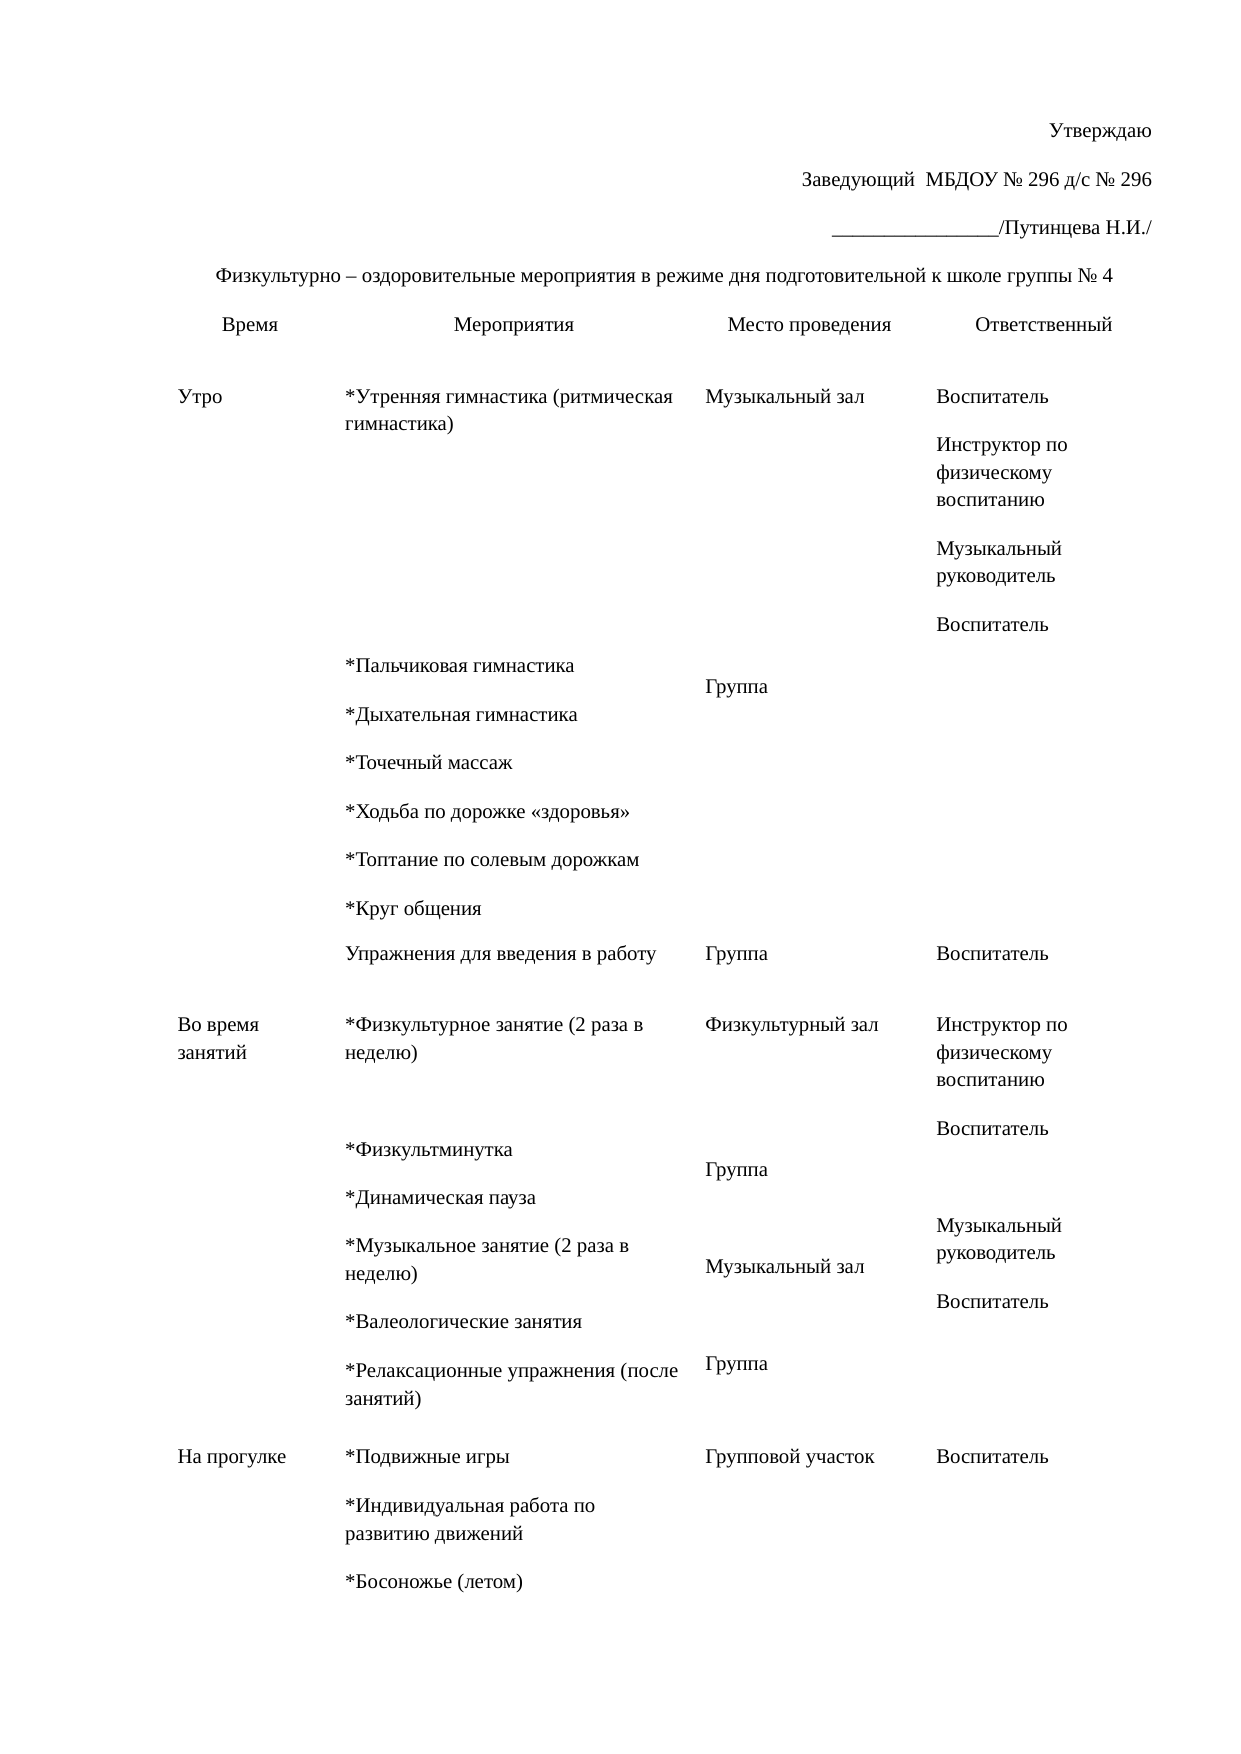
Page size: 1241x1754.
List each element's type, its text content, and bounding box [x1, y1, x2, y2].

table_header Мероприятия [334, 312, 694, 383]
text Заведующий МБДОУ № 296 д/с № 296 [177, 167, 1152, 191]
table_header Место проведения [694, 312, 925, 383]
table_cell Утро [166, 384, 334, 940]
table_cell Физкультурный зал Группа Музыкальный зал Группа [694, 1012, 925, 1444]
table_header Ответственный [925, 312, 1163, 383]
table_cell *Физкультурное занятие (2 раза в неделю) *Физкультминутка *Динамическая пауза *Музыкальное занятие (2 раза в неделю) *Валеологические занятия *Релаксационные упражнения (после занятий) [334, 1012, 694, 1444]
table_cell Группа [694, 940, 925, 1012]
table_cell *Утренняя гимнастика (ритмическая гимнастика) *Пальчиковая гимнастика *Дыхательная гимнастика *Точечный массаж *Ходьба по дорожке «здоровья» *Топтание по солевым дорожкам *Круг общения [334, 384, 694, 940]
table_cell Воспитатель [925, 940, 1163, 1012]
table_cell На прогулке [166, 1445, 334, 1614]
table_cell [166, 940, 334, 1012]
table_cell Групповой участок [694, 1445, 925, 1614]
table_cell Упражнения для введения в работу [334, 940, 694, 1012]
table_cell Музыкальный зал Группа [694, 384, 925, 940]
table_cell Воспитатель [925, 1445, 1163, 1614]
table_cell Во время занятий [166, 1012, 334, 1444]
table_cell *Подвижные игры *Индивидуальная работа по развитию движений *Босоножье (летом) [334, 1445, 694, 1614]
table_cell Инструктор по физическому воспитанию Воспитатель Музыкальный руководитель Воспитатель [925, 1012, 1163, 1444]
text Физкультурно – оздоровительные мероприятия в режиме дня подготовительной к школе группы № 4 [177, 263, 1152, 287]
text ________________/Путинцева Н.И./ [177, 215, 1152, 239]
table_cell Воспитатель Инструктор по физическому воспитанию Музыкальный руководитель Воспитатель [925, 384, 1163, 940]
table_header Время [166, 312, 334, 383]
text Утверждаю [177, 118, 1152, 142]
